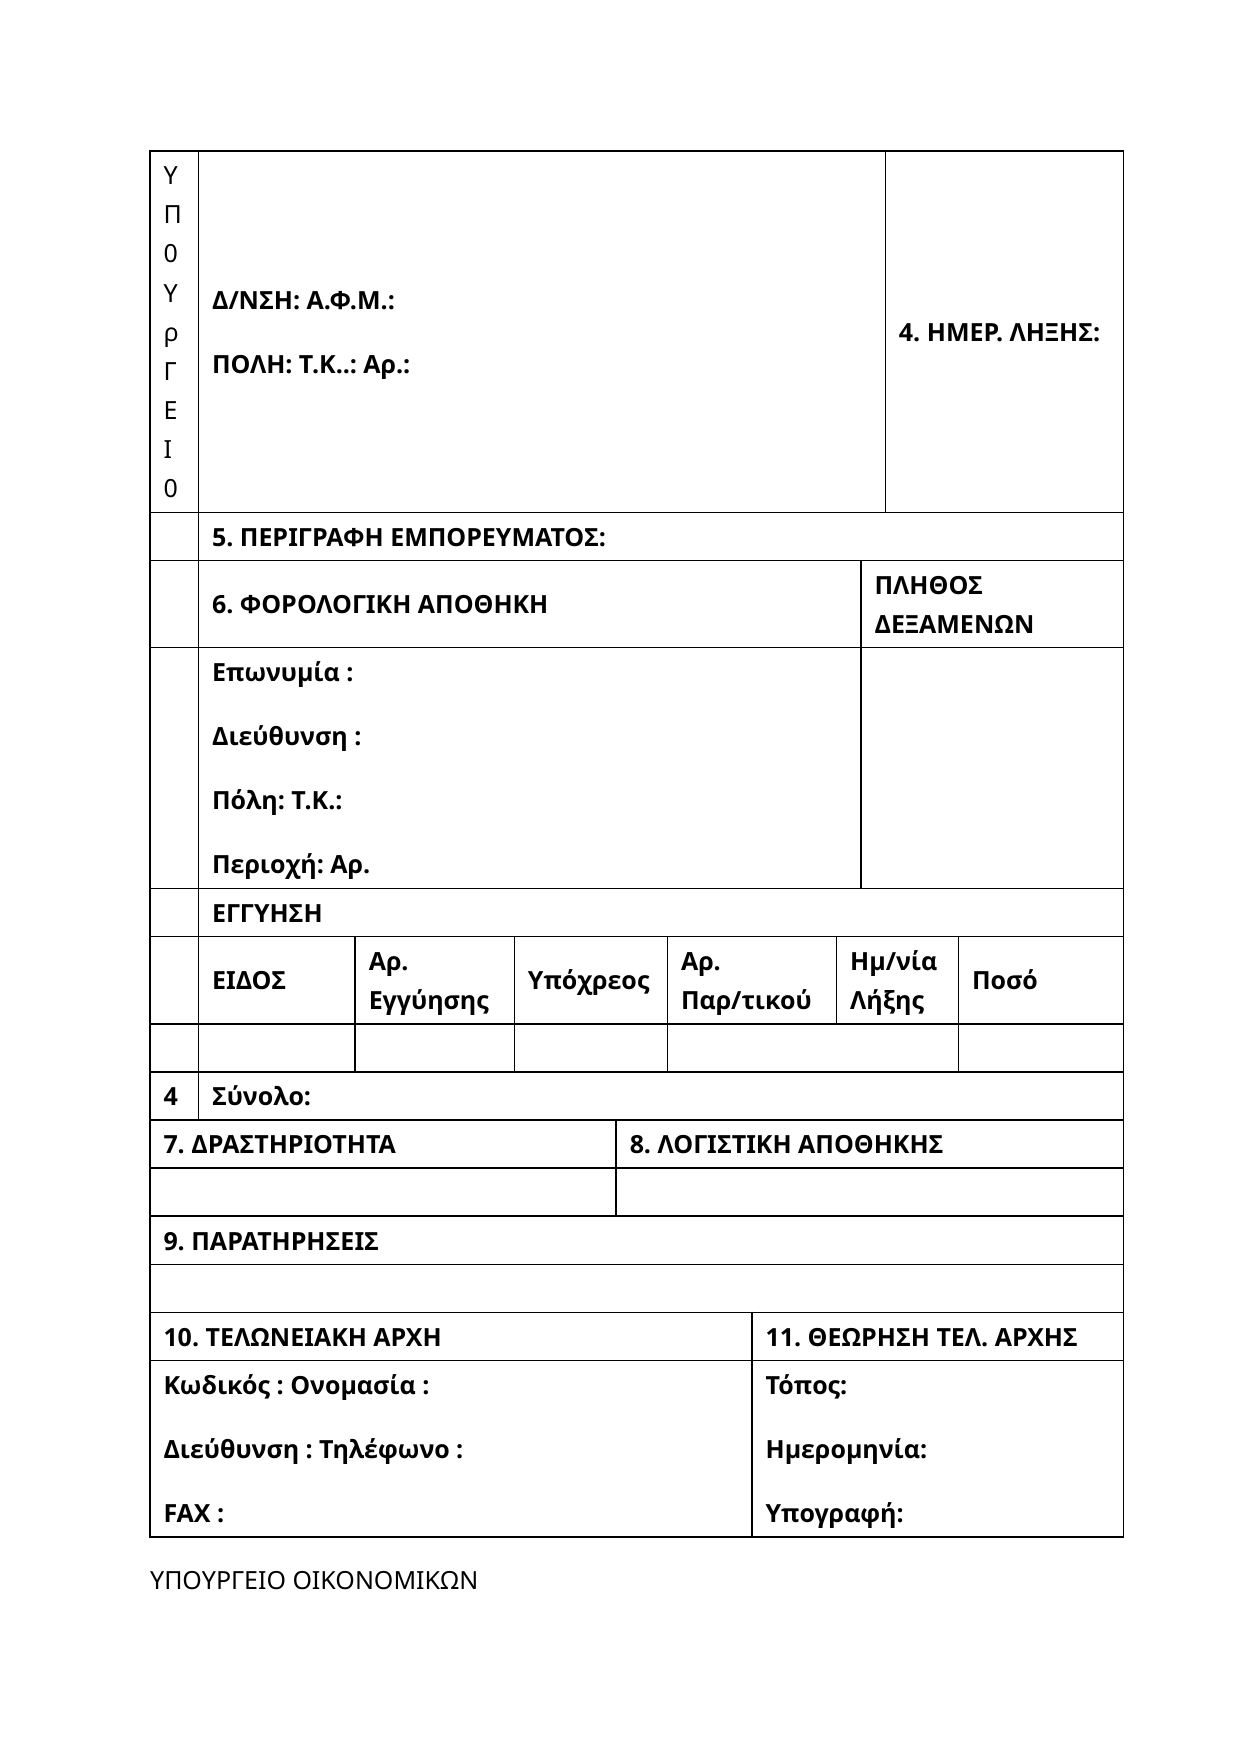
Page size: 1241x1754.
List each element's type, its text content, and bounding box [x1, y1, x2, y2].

table_cell 4. ΗΜΕΡ. ΛΗΞΗΣ: [886, 152, 1123, 511]
table_cell [151, 1169, 615, 1215]
table_cell 9. ΠΑΡΑΤΗΡΗΣΕΙΣ [151, 1217, 1123, 1263]
table_cell [151, 889, 198, 936]
table_cell [151, 1265, 1123, 1312]
table_cell Δ/ΝΣΗ: Α.Φ.Μ.: ΠΟΛΗ: Τ.Κ..: Αρ.: [199, 152, 885, 511]
table_cell Κωδικός : Ονομασία : Διεύθυνση : Τηλέφωνο : FAX : [151, 1361, 751, 1536]
table_cell [151, 937, 198, 1023]
table_cell [151, 648, 198, 887]
table_cell [515, 1025, 667, 1071]
table_cell [959, 1025, 1123, 1071]
table_cell 8. ΛΟΓΙΣΤΙΚΗ ΑΠΟΘΗΚΗΣ [617, 1121, 1123, 1167]
table_cell [356, 1025, 514, 1071]
table_cell [151, 561, 198, 647]
table_cell Επωνυμία : Διεύθυνση : Πόλη: Τ.Κ.: Περιοχή: Αρ. [199, 648, 860, 887]
table_cell [617, 1169, 1123, 1215]
table_cell [151, 513, 198, 559]
table_cell ΕΙΔΟΣ [199, 937, 354, 1023]
table_cell [151, 1025, 198, 1071]
table_cell [199, 1025, 354, 1071]
table_cell [668, 1025, 958, 1071]
table_cell 11. ΘΕΩΡΗΣΗ ΤΕΛ. ΑΡΧΗΣ [753, 1313, 1123, 1360]
table_cell Ημ/νία Λήξης [837, 937, 958, 1023]
table_cell ΠΛΗΘΟΣ ΔΕΞΑΜΕΝΩΝ [862, 561, 1123, 647]
table_cell 6. ΦΟΡΟΛΟΓΙΚΗ ΑΠΟΘΗΚΗ [199, 561, 860, 647]
text ΥΠΟΥΡΓΕΙΟ ΟΙΚΟΝΟΜΙΚΩΝ [150, 1563, 1090, 1597]
table_cell Ποσό [959, 937, 1123, 1023]
table_cell 5. ΠΕΡΙΓΡΑΦΗ ΕΜΠΟΡΕΥΜΑΤΟΣ: [199, 513, 1123, 559]
table_cell ΕΓΓΥΗΣΗ [199, 889, 1123, 936]
table_cell Αρ. Εγγύησης [356, 937, 514, 1023]
table_cell Υ Π 0 Υ ρ Γ Ε I 0 [151, 152, 198, 511]
table_cell Αρ. Παρ/τικού [668, 937, 836, 1023]
table_cell 10. ΤΕΛΩΝΕΙΑΚΗ ΑΡΧΗ [151, 1313, 751, 1360]
table_cell Τόπος: Ημερομηνία: Υπογραφή: [753, 1361, 1123, 1536]
table_cell 4 [151, 1073, 198, 1119]
table_cell 7. ΔΡΑΣΤΗΡΙΟΤΗΤΑ [151, 1121, 615, 1167]
table_cell [862, 648, 1123, 887]
table_cell Υπόχρεος [515, 937, 667, 1023]
table_cell Σύνολο: [199, 1073, 1123, 1119]
